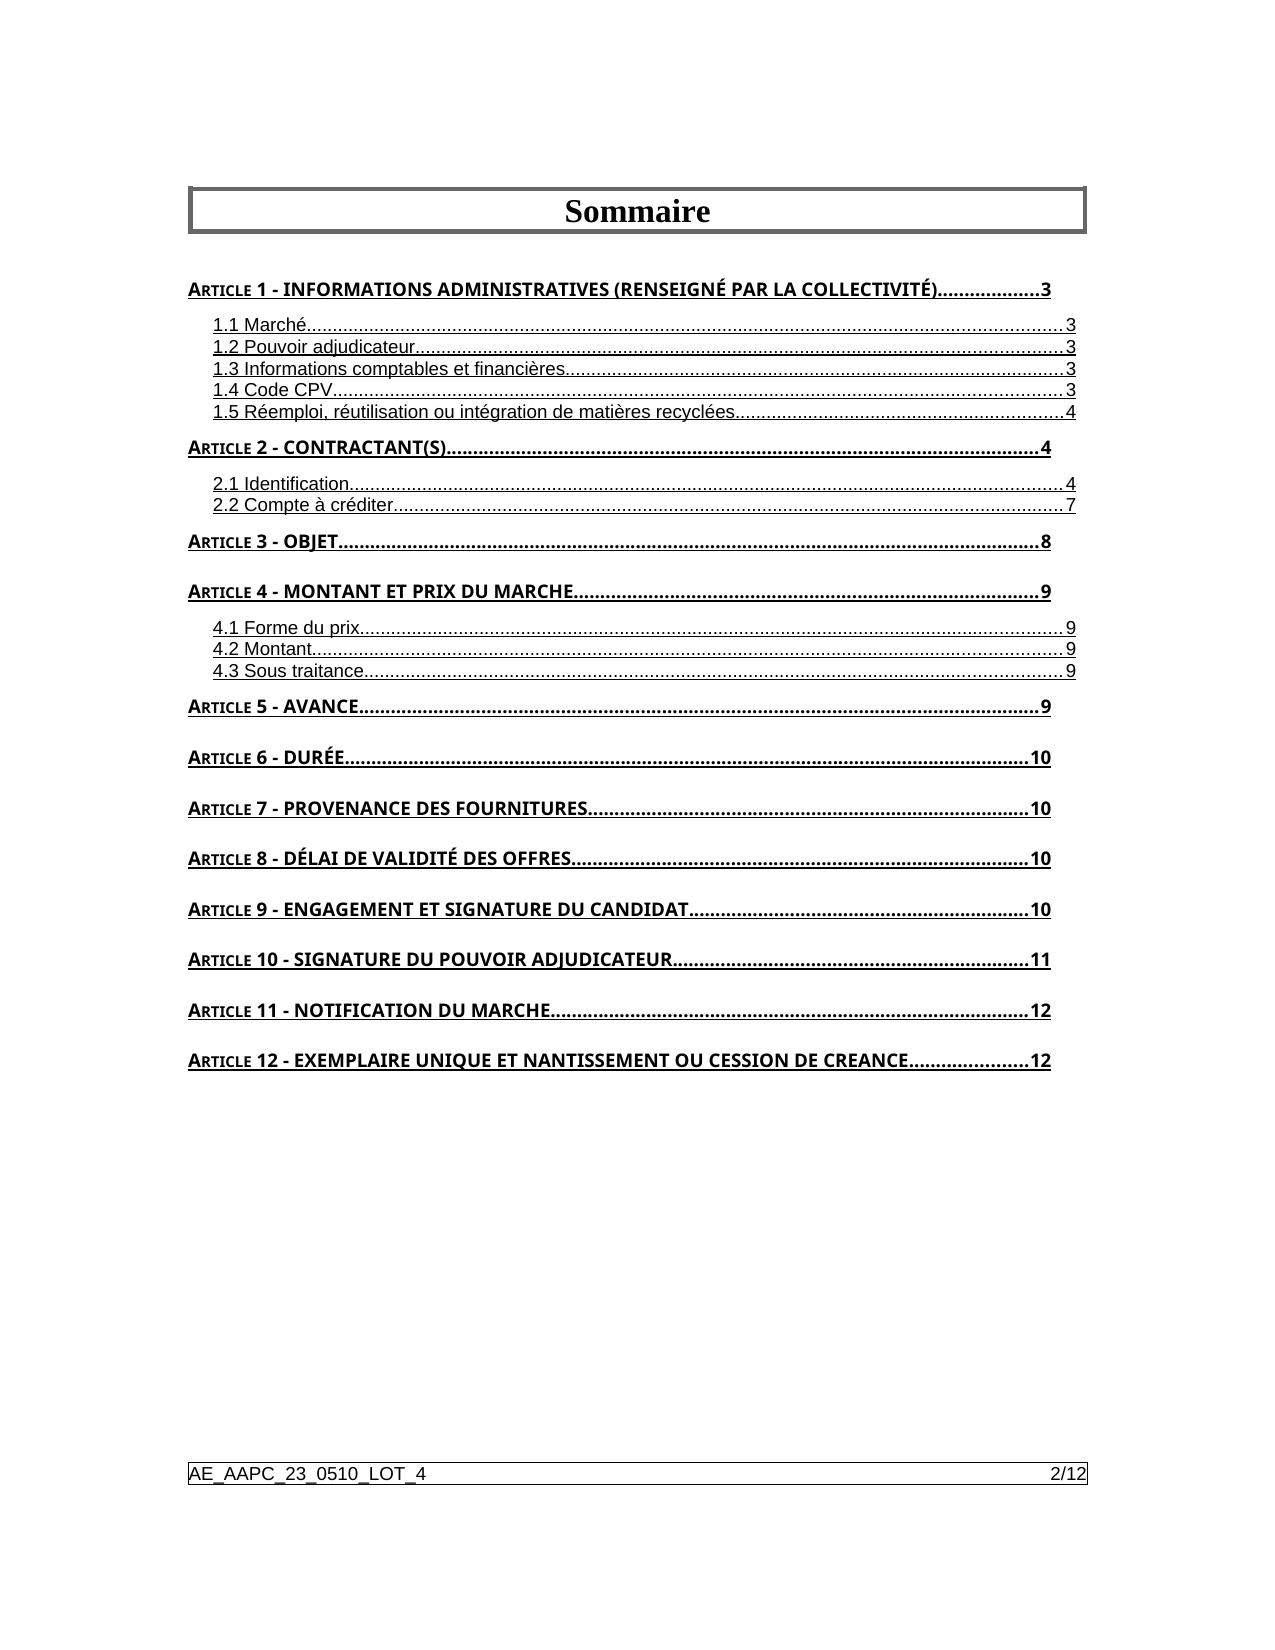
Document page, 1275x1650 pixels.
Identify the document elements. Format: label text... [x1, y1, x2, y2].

text 1.2 Pouvoir adjudicateur 3 [213, 336, 1087, 357]
text Article 4 - MONTANT ET PRIX DU MARCHE 9 [188, 579, 1087, 604]
subtitle Sommaire [193, 191, 1083, 229]
text 1.1 Marché 3 [213, 314, 1087, 336]
text Article 9 - ENGAGEMENT ET SIGNATURE DU CANDIDAT 10 [188, 896, 1087, 921]
text Article 6 - DURÉE 10 [188, 744, 1087, 770]
text 2.1 Identification 4 [213, 472, 1087, 494]
text Article 3 - OBJET 8 [188, 528, 1087, 554]
text 4.3 Sous traitance 9 [213, 660, 1087, 681]
text 1.3 Informations comptables et financières 3 [213, 357, 1087, 379]
text Article 8 - DÉLAI DE VALIDITÉ DES OFFRES 10 [188, 845, 1087, 871]
text Article 5 - AVANCE 9 [188, 694, 1087, 719]
text Article 2 - CONTRACTANT(S) 4 [188, 434, 1087, 460]
text Article 7 - PROVENANCE DES FOURNITURES 10 [188, 795, 1087, 820]
text 1.4 Code CPV 3 [213, 379, 1087, 400]
text 4.1 Forme du prix 9 [213, 617, 1087, 638]
text 1.5 Réemploi, réutilisation ou intégration de matières recyclées 4 [213, 400, 1087, 422]
text Article 12 - EXEMPLAIRE UNIQUE ET NANTISSEMENT OU CESSION DE CREANCE 12 [188, 1047, 1087, 1073]
text 2.2 Compte à créditer 7 [213, 494, 1087, 516]
text 4.2 Montant 9 [213, 638, 1087, 660]
text Article 11 - NOTIFICATION DU MARCHE 12 [188, 997, 1087, 1022]
text Article 1 - INFORMATIONS ADMINISTRATIVES (RENSEIGNÉ PAR LA COLLECTIVITÉ) 3 [188, 276, 1087, 302]
text Article 10 - SIGNATURE DU POUVOIR ADJUDICATEUR 11 [188, 946, 1087, 972]
